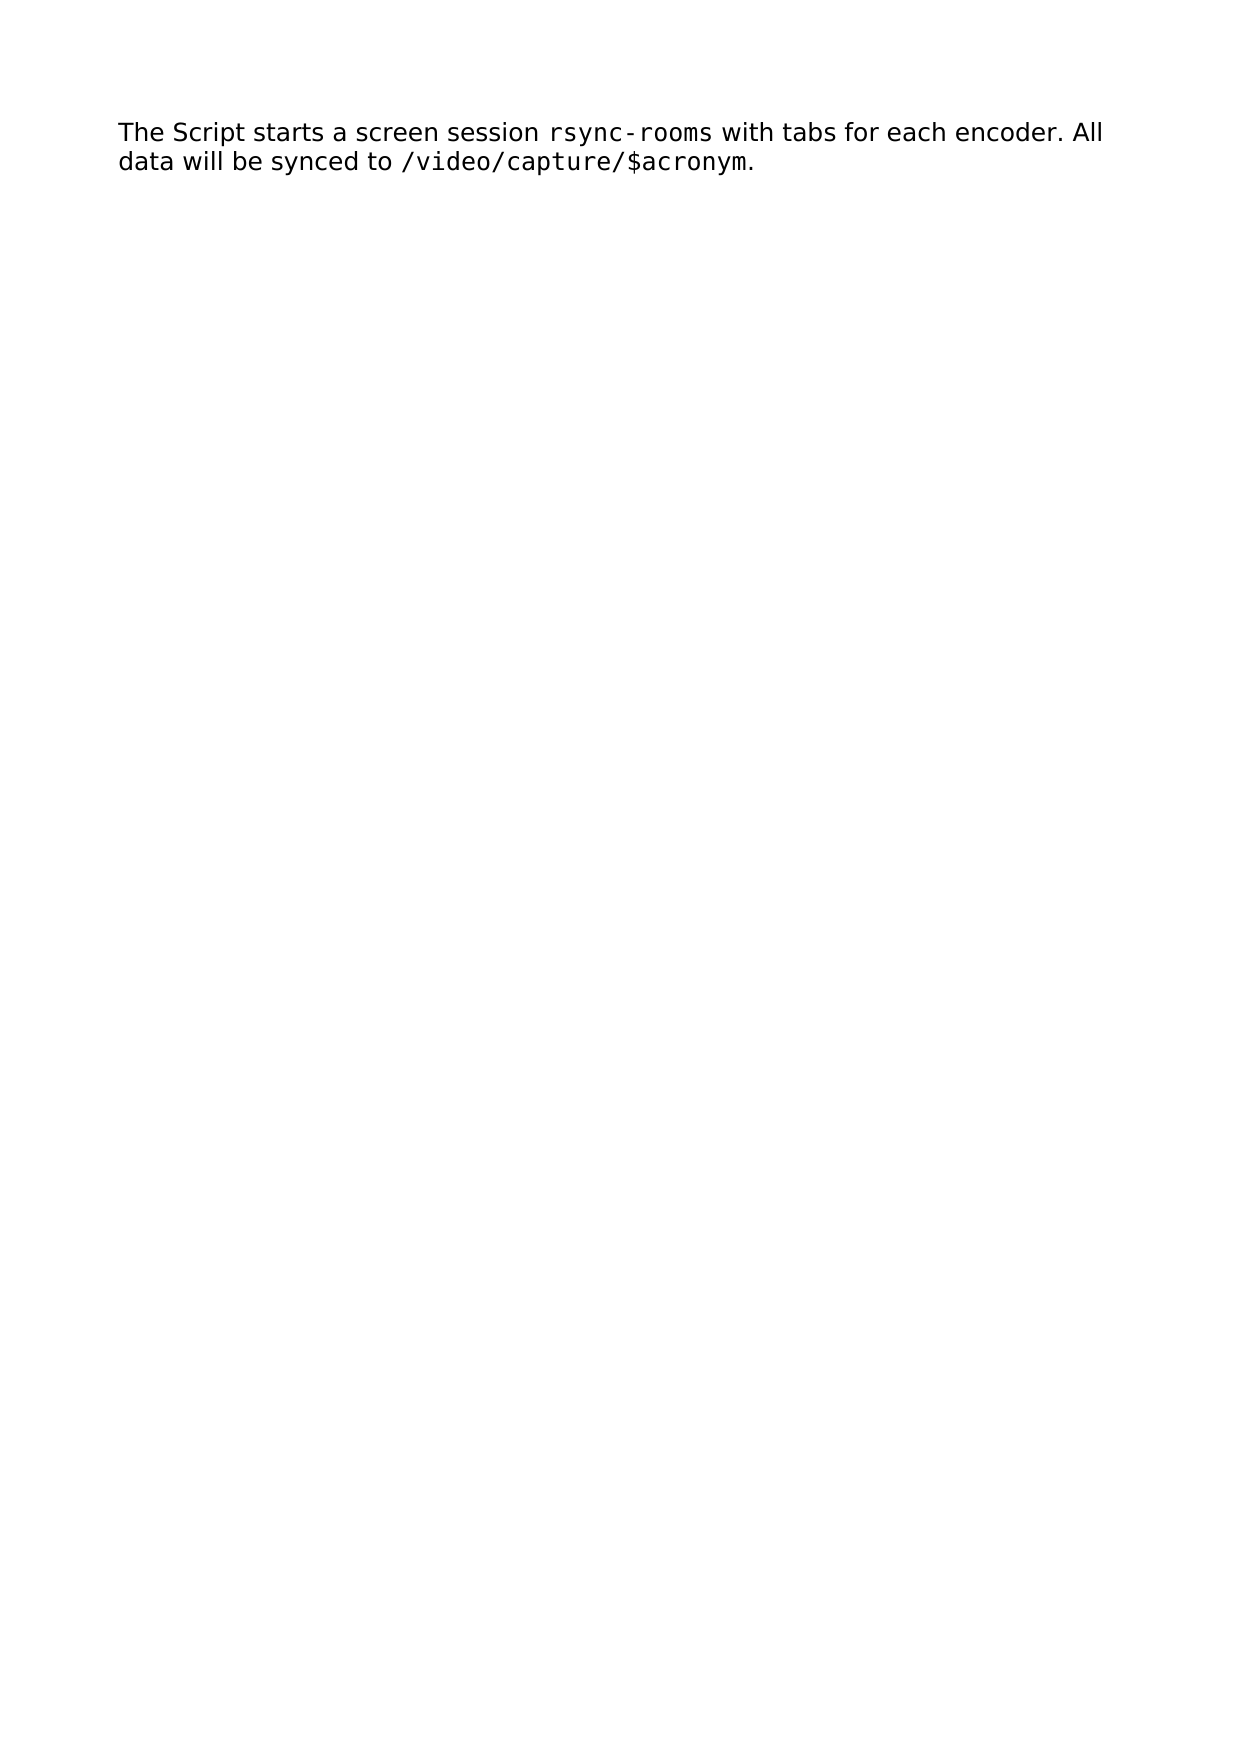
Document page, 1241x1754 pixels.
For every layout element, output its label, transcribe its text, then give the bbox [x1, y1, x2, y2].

text The Script starts a screen session rsync-rooms with tabs for each encoder. All data will be synced to /video/capture/$acronym. [118, 118, 1122, 176]
